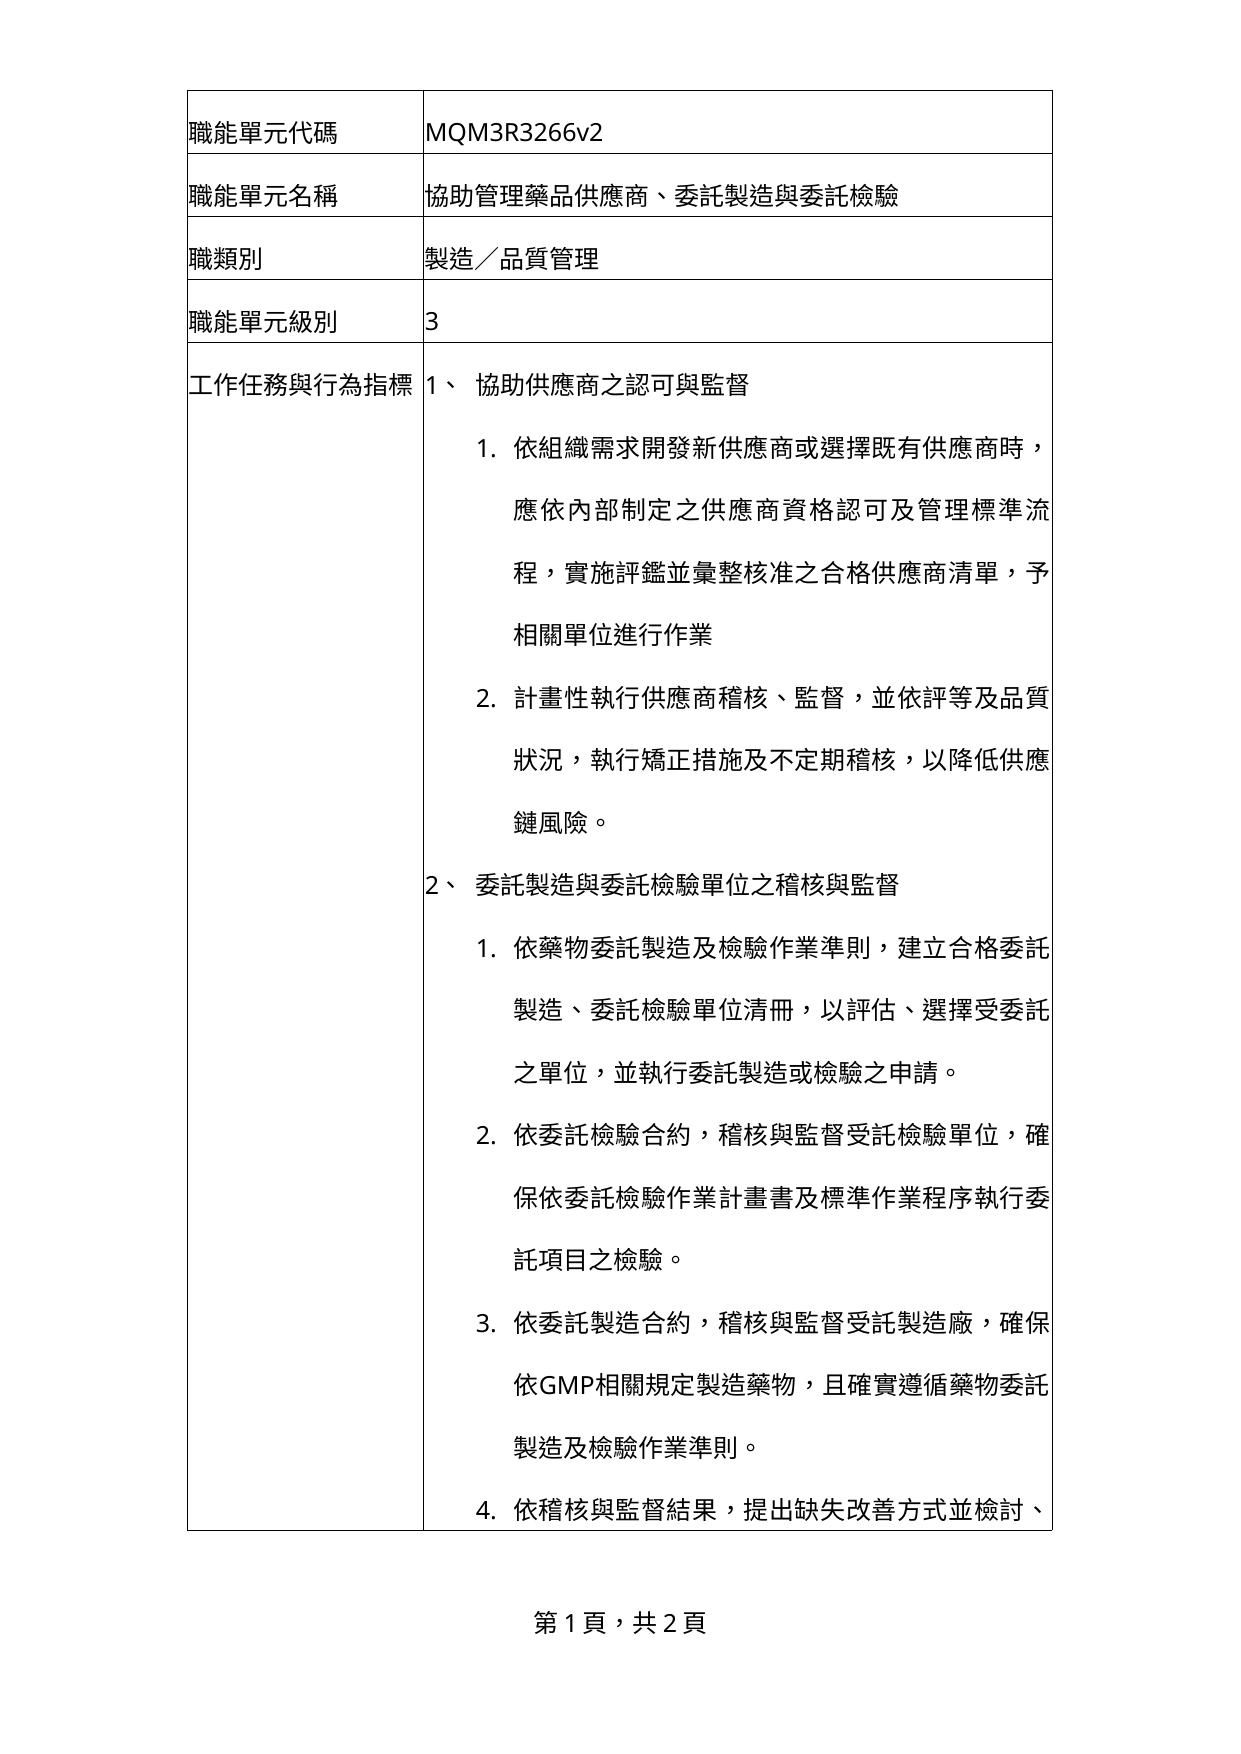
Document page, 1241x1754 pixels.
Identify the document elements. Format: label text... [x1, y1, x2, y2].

table_cell 3 [424, 280, 1052, 342]
table_cell 協助管理藥品供應商、委託製造與委託檢驗 [424, 154, 1052, 216]
table_header 職能單元代碼 [188, 91, 423, 152]
table_header MQM3R3266v2 [424, 91, 1052, 152]
table_cell 製造／品質管理 [424, 217, 1052, 278]
table_cell 職類別 [188, 217, 423, 278]
table_cell 工作任務與行為指標 [188, 343, 423, 1529]
table_cell 協助供應商之認可與監督 依組織需求開發新供應商或選擇既有供應商時，應依內部制定之供應商資格認可及管理標準流程，實施評鑑並彙整核准之合格供應商清單，予相關單位進行作業 計畫性執行供應商稽核、監督，並依評等及品質狀況，執行矯正措施及不定期稽核，以降低供應鏈風險。 委託製造與委託檢驗單位之稽核與監督 依藥物委託製造及檢驗作業準則，建立合格委託製造、委託檢驗單位清冊，以評估、選擇受委託之單位，並執行委託製造或檢驗之申請。 依委託檢驗合約，稽核與監督受託檢驗單位，確保依委託檢驗作業計畫書及標準作業程序執行委託項目之檢驗。 依委託製造合約，稽核與監督受託製造廠，確保依GMP相關規定製造藥物，且確實遵循藥物委託製造及檢驗作業準則。 依稽核與監督結果，提出缺失改善方式並檢討、追蹤改善狀況，作為採購部門合約之參考依據。 [424, 343, 1052, 1529]
table_cell 職能單元級別 [188, 280, 423, 342]
table_cell 職能單元名稱 [188, 154, 423, 216]
